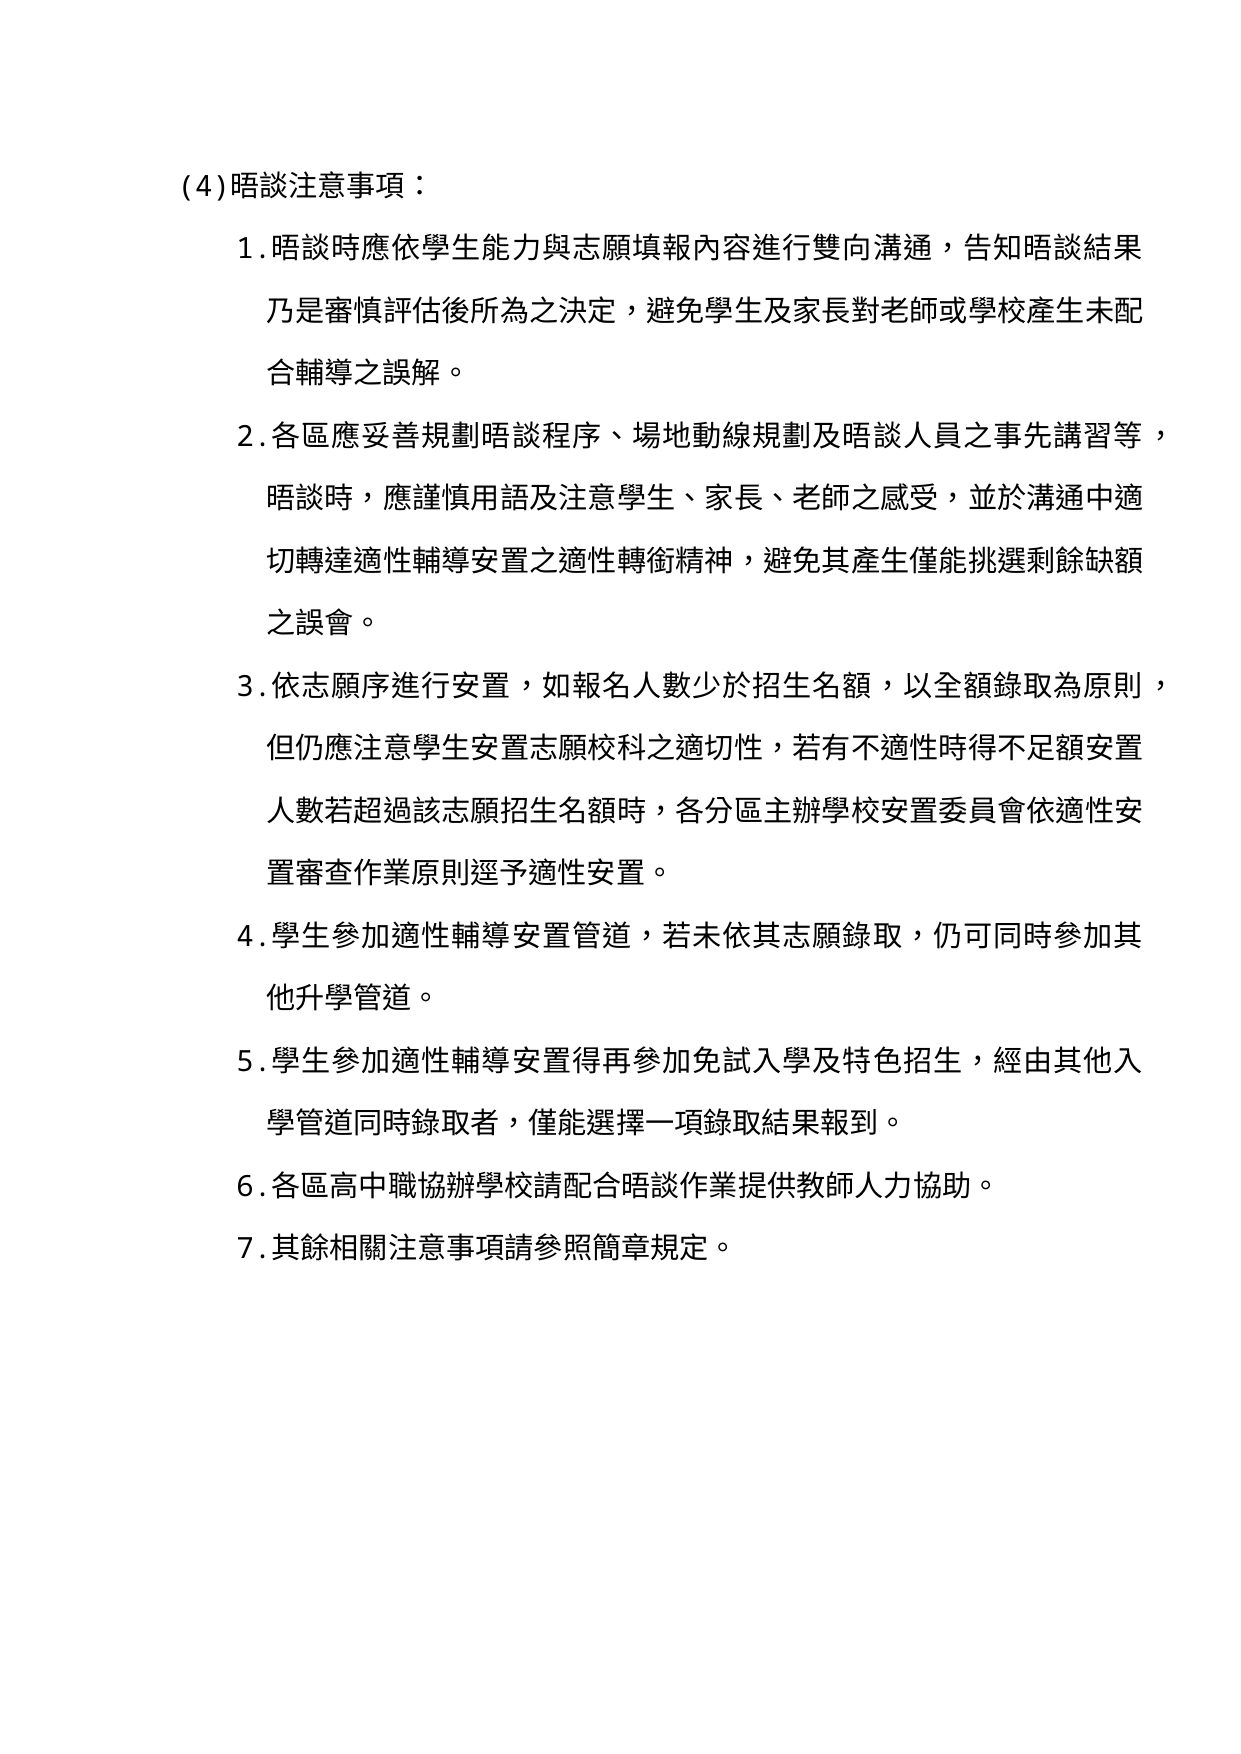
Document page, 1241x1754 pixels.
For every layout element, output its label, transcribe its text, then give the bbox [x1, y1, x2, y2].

list 晤談注意事項： [177, 142, 1146, 204]
list 各區應妥善規劃晤談程序、場地動線規劃及晤談人員之事先講習等，晤談時，應謹慎用語及注意學生、家長、老師之感受，並於溝通中適切轉達適性輔導安置之適性轉銜精神，避免其產生僅能挑選剩餘缺額之誤會。 [236, 392, 1146, 642]
list 晤談時應依學生能力與志願填報內容進行雙向溝通，告知晤談結果乃是審慎評估後所為之決定，避免學生及家長對老師或學校產生未配合輔導之誤解。 [236, 204, 1146, 392]
list 學生參加適性輔導安置管道，若未依其志願錄取，仍可同時參加其他升學管道。 [236, 892, 1146, 1017]
list 依志願序進行安置，如報名人數少於招生名額，以全額錄取為原則，但仍應注意學生安置志願校科之適切性，若有不適性時得不足額安置；人數若超過該志願招生名額時，各分區主辦學校安置委員會依適性安置審查作業原則逕予適性安置。 [236, 642, 1146, 892]
list 學生參加適性輔導安置得再參加免試入學及特色招生，經由其他入學管道同時錄取者，僅能選擇一項錄取結果報到。 [236, 1017, 1146, 1142]
list 其餘相關注意事項請參照簡章規定。 [236, 1204, 1146, 1267]
list 各區高中職協辦學校請配合晤談作業提供教師人力協助。 [236, 1142, 1146, 1204]
